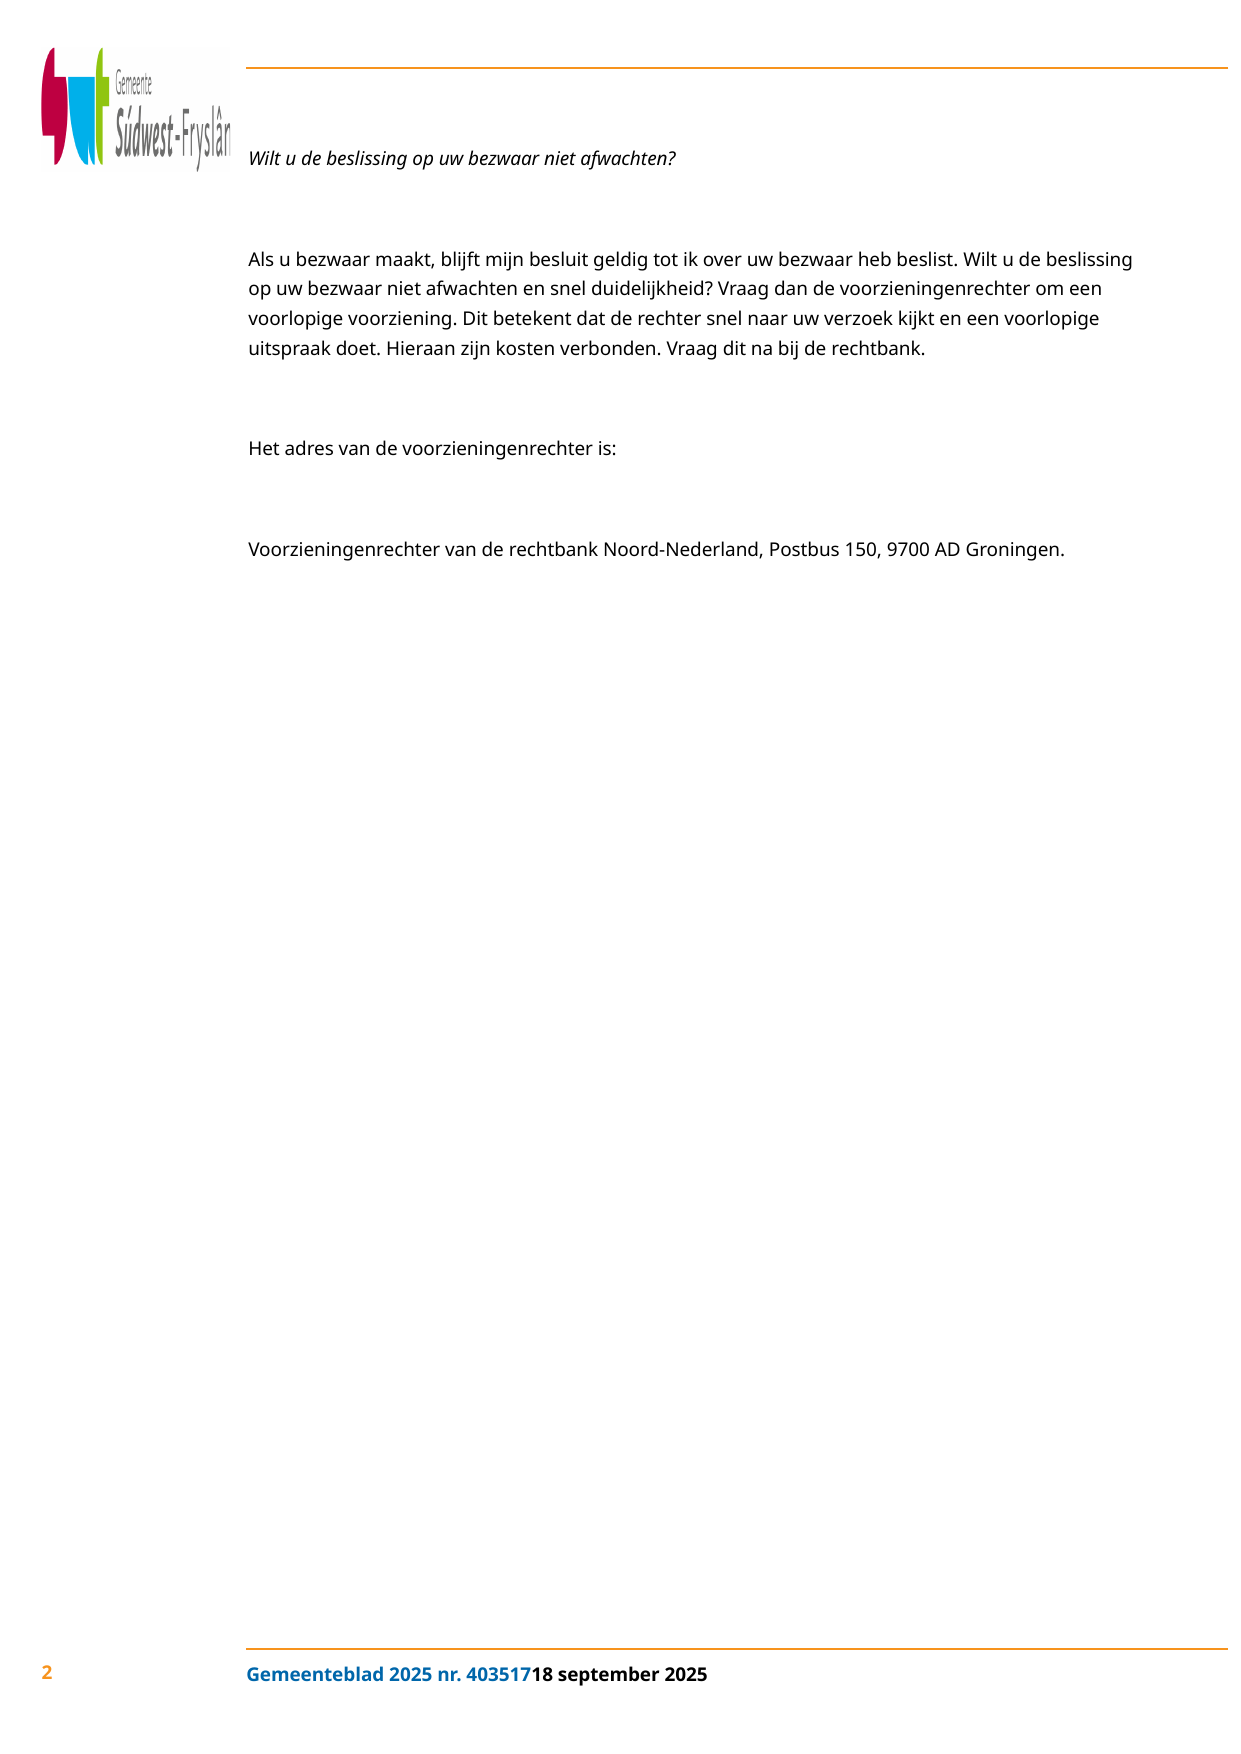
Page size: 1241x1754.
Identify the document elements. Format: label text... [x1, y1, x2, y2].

text Voorzieningenrechter van de rechtbank Noord-Nederland, Postbus 150, 9700 AD Groningen. [248, 536, 1152, 562]
picture [41, 47, 231, 172]
text Als u bezwaar maakt, blijft mijn besluit geldig tot ik over uw bezwaar heb beslist. Wilt u de beslissing op uw bezwaar niet afwachten en snel duidelijkheid? Vraag dan de voorzieningenrechter om een voorlopige voorziening. Dit betekent dat de rechter snel naar uw verzoek kijkt en een voorlopige uitspraak doet. Hieraan zijn kosten verbonden. Vraag dit na bij de rechtbank. [248, 246, 1152, 361]
text Het adres van de voorzieningenrechter is: [248, 436, 1152, 461]
text Wilt u de beslissing op uw bezwaar niet afwachten? [248, 145, 1152, 171]
